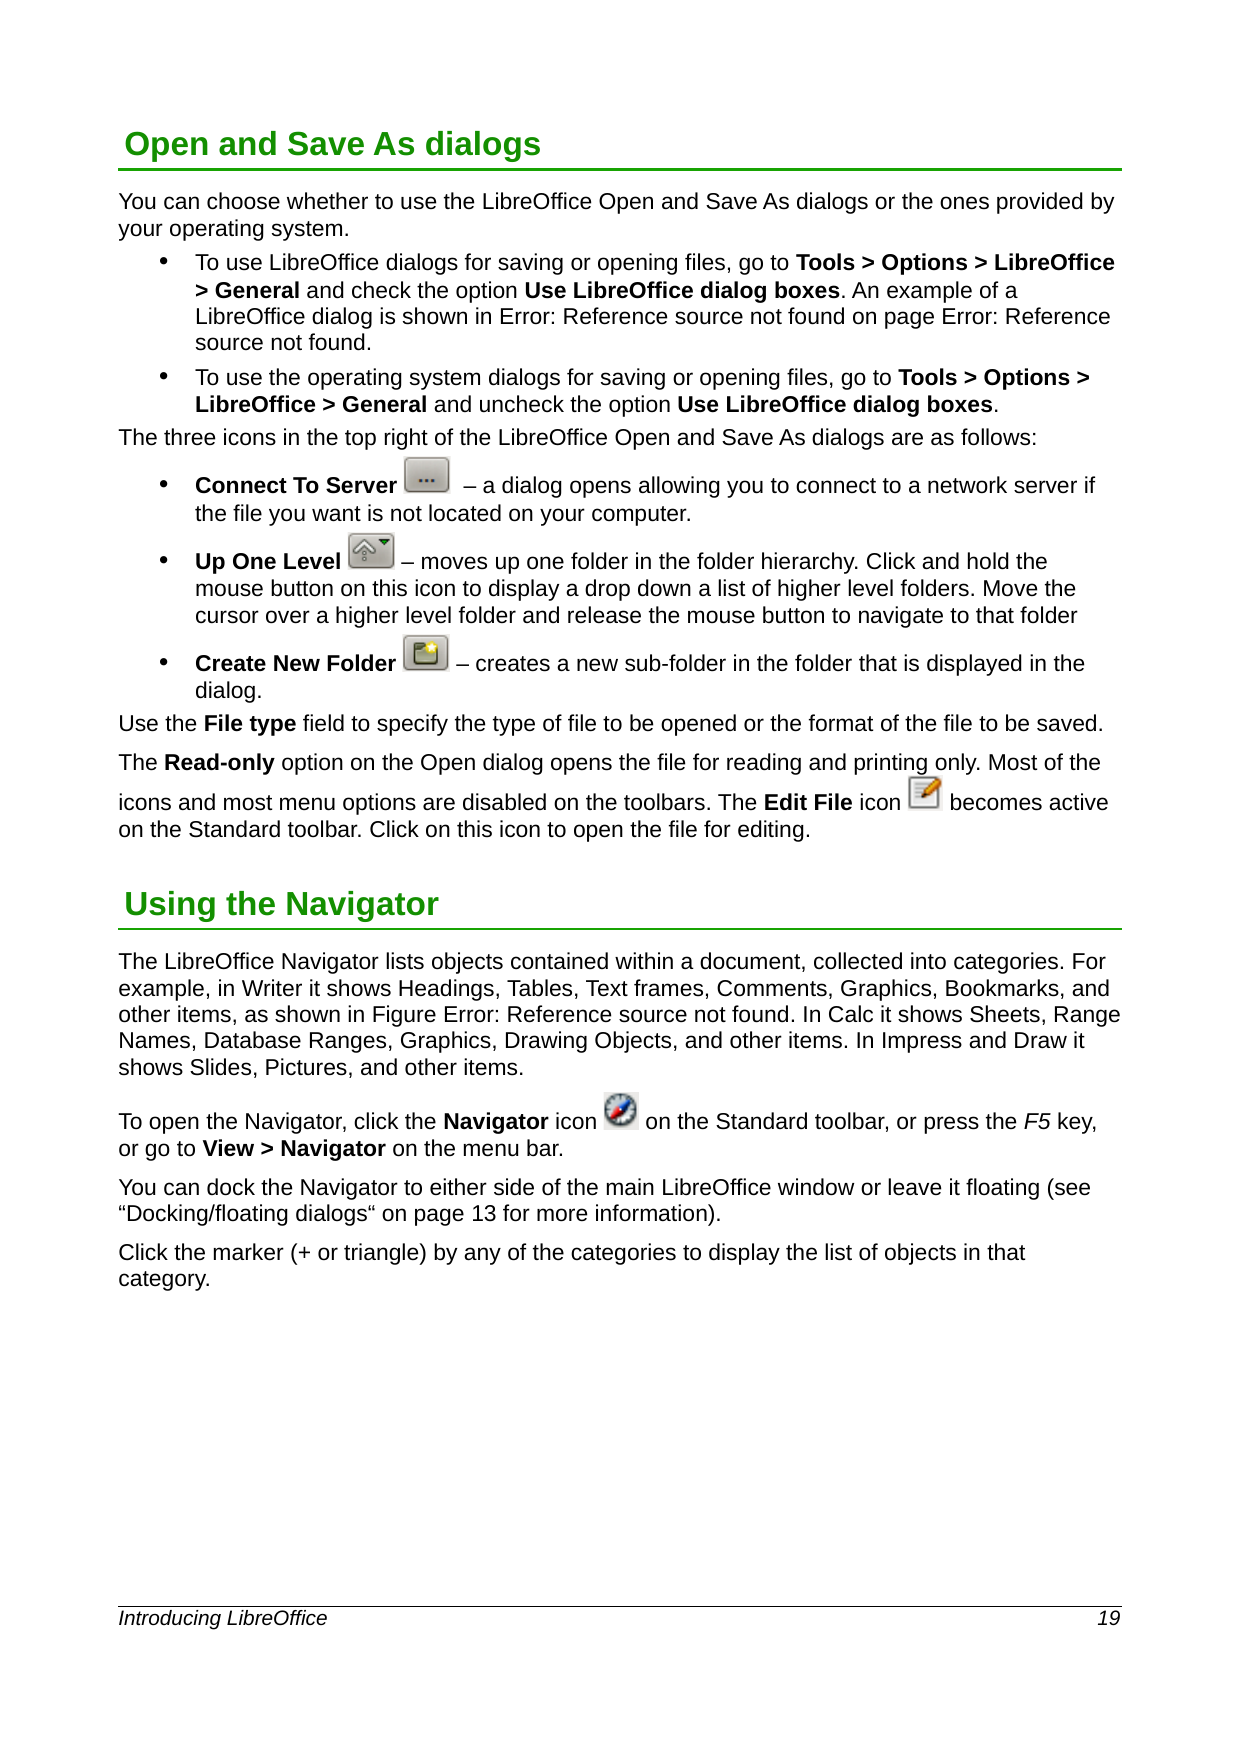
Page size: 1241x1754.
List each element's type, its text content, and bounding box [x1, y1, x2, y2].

text The LibreOffice Navigator lists objects contained within a document, collected into categories. For example, in Writer it shows Headings, Tables, Text frames, Comments, Graphics, Bookmarks, and other items, as shown in Figure Error: Reference source not found. In Calc it shows Sheets, Range Names, Database Ranges, Graphics, Drawing Objects, and other items. In Impress and Draw it shows Slides, Pictures, and other items. [118, 948, 1122, 1080]
picture [603, 1092, 639, 1130]
list You can choose whether to use the LibreOffice Open and Save As dialogs or the ones provided by your operating system. [118, 188, 1122, 241]
text Use the File type field to specify the type of file to be opened or the format of the file to be saved. [118, 710, 1122, 736]
picture [402, 634, 450, 672]
text To open the Navigator, click the Navigator icon on the Standard toolbar, or press the F5 key, or go to View > Navigator on the menu bar. [118, 1092, 1122, 1161]
picture [347, 532, 395, 570]
subtitle Open and Save As dialogs [118, 118, 1122, 168]
list Connect To Server – a dialog opens allowing you to connect to a network server if the file you want is not located on your computer. [156, 456, 1122, 526]
text Click the marker (+ or triangle) by any of the categories to display the list of objects in that category. [118, 1239, 1122, 1291]
list The three icons in the top right of the LibreOffice Open and Save As dialogs are as follows: [118, 424, 1122, 450]
picture [403, 456, 451, 494]
picture [907, 775, 943, 811]
subtitle Using the Navigator [118, 878, 1122, 928]
list To use LibreOffice dialogs for saving or opening files, go to Tools > Options > LibreOffice > General and check the option Use LibreOffice dialog boxes. An example of a LibreOffice dialog is shown in Error: Reference source not found on page Error: Reference source not found. [156, 247, 1122, 356]
list Create New Folder – creates a new sub-folder in the folder that is displayed in the dialog. [156, 634, 1122, 704]
list To use the operating system dialogs for saving or opening files, go to Tools > Options > LibreOffice > General and uncheck the option Use LibreOffice dialog boxes. [156, 362, 1122, 417]
text The Read-only option on the Open dialog opens the file for reading and printing only. Most of the icons and most menu options are disabled on the toolbars. The Edit File icon becomes active on the Standard toolbar. Click on this icon to open the file for editing. [118, 749, 1122, 842]
list Up One Level – moves up one folder in the folder hierarchy. Click and hold the mouse button on this icon to display a drop down a list of higher level folders. Move the cursor over a higher level folder and release the mouse button to navigate to that folder [156, 532, 1122, 628]
text You can dock the Navigator to either side of the main LibreOffice window or leave it floating (see “Docking/floating dialogs“ on page 13 for more information). [118, 1173, 1122, 1226]
